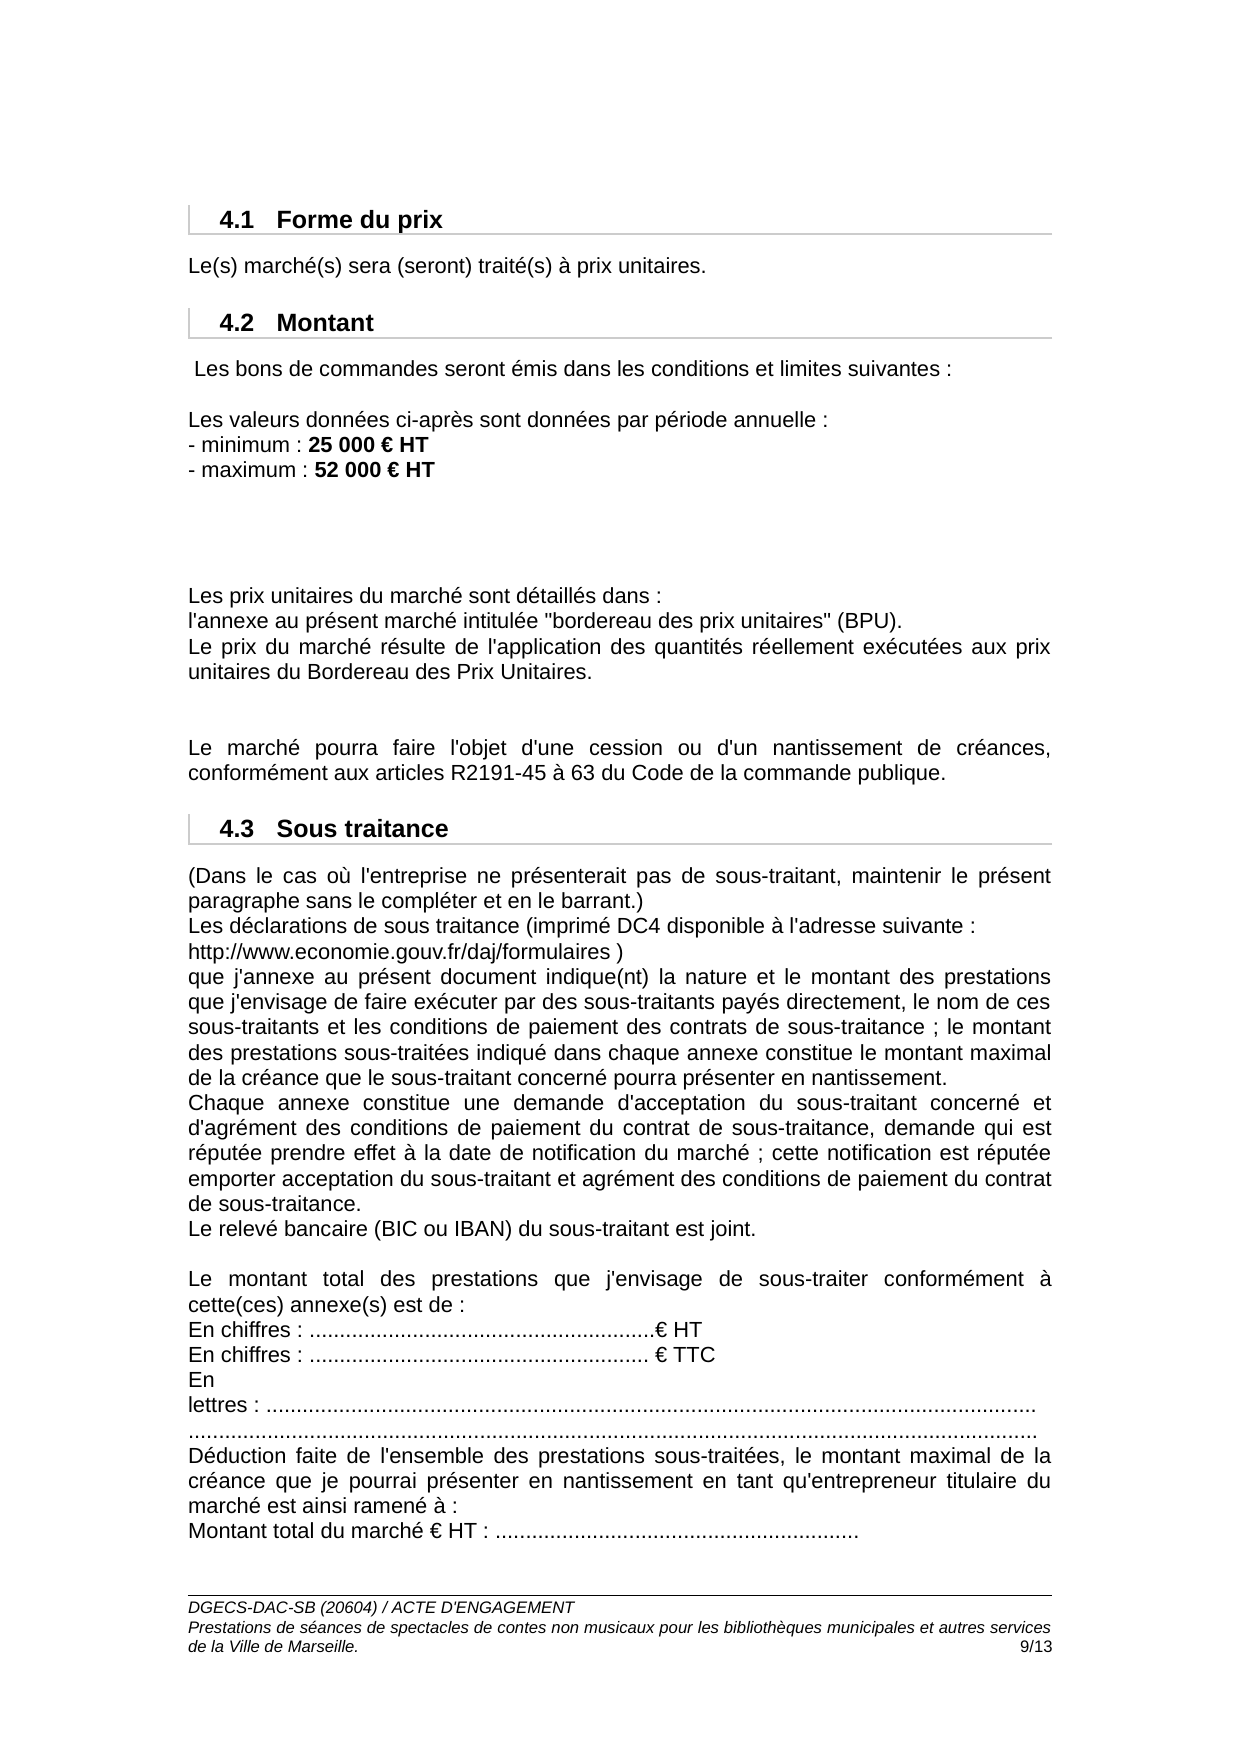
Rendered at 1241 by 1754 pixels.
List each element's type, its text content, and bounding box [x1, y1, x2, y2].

text Le prix du marché résulte de l'application des quantités réellement exécutées aux prix unitaires du Bordereau des Prix Unitaires. [188, 634, 1052, 684]
text Les valeurs données ci-après sont données par période annuelle : [188, 407, 1052, 432]
subtitle Montant [190, 308, 1052, 337]
text (Dans le cas où l'entreprise ne présenterait pas de sous-traitant, maintenir le présent paragraphe sans le compléter et en le barrant.) [188, 863, 1052, 913]
text Le montant total des prestations que j'envisage de sous-traiter conformément à cette(ces) annexe(s) est de : [188, 1266, 1052, 1317]
subtitle Forme du prix [188, 204, 1052, 233]
text En chiffres : ........................................................ € TTC [188, 1342, 1052, 1367]
text - maximum : 52 000 € HT [188, 457, 1052, 482]
text Les déclarations de sous traitance (imprimé DC4 disponible à l'adresse suivante : [188, 913, 1052, 938]
text Déduction faite de l'ensemble des prestations sous-traitées, le montant maximal de la créance que je pourrai présenter en nantissement en tant qu'entrepreneur titulaire du marché est ainsi ramené à : [188, 1443, 1052, 1518]
text Chaque annexe constitue une demande d'acceptation du sous-traitant concerné et d'agrément des conditions de paiement du contrat de sous-traitance, demande qui est réputée prendre effet à la date de notification du marché ; cette notification est réputée emporter acceptation du sous-traitant et agrément des conditions de paiement du contrat de sous-traitance. [188, 1090, 1052, 1216]
text Les bons de commandes seront émis dans les conditions et limites suivantes : [188, 356, 1052, 382]
text ............................................................................................................................................ [188, 1417, 1052, 1443]
text que j'annexe au présent document indique(nt) la nature et le montant des prestations que j'envisage de faire exécuter par des sous-traitants payés directement, le nom de ces sous-traitants et les conditions de paiement des contrats de sous-traitance ; le montant des prestations sous-traitées indiqué dans chaque annexe constitue le montant maximal de la créance que le sous-traitant concerné pourra présenter en nantissement. [188, 964, 1052, 1090]
text Les prix unitaires du marché sont détaillés dans : [188, 583, 1052, 608]
text En chiffres : .........................................................€ HT [188, 1317, 1052, 1342]
text - minimum : 25 000 € HT [188, 432, 1052, 457]
text En lettres : ............................................................................................................................... [188, 1367, 1052, 1417]
text Montant total du marché € HT : ............................................................ [188, 1518, 1052, 1543]
text l'annexe au présent marché intitulée "bordereau des prix unitaires" (BPU). [188, 608, 1052, 634]
subtitle Sous traitance [190, 814, 1052, 843]
text http://www.economie.gouv.fr/daj/formulaires ) [188, 938, 1052, 964]
text Le(s) marché(s) sera (seront) traité(s) à prix unitaires. [188, 253, 1052, 278]
text Le relevé bancaire (BIC ou IBAN) du sous-traitant est joint. [188, 1216, 1052, 1241]
text Le marché pourra faire l'objet d'une cession ou d'un nantissement de créances, conformément aux articles R2191-45 à 63 du Code de la commande publique. [188, 734, 1052, 785]
